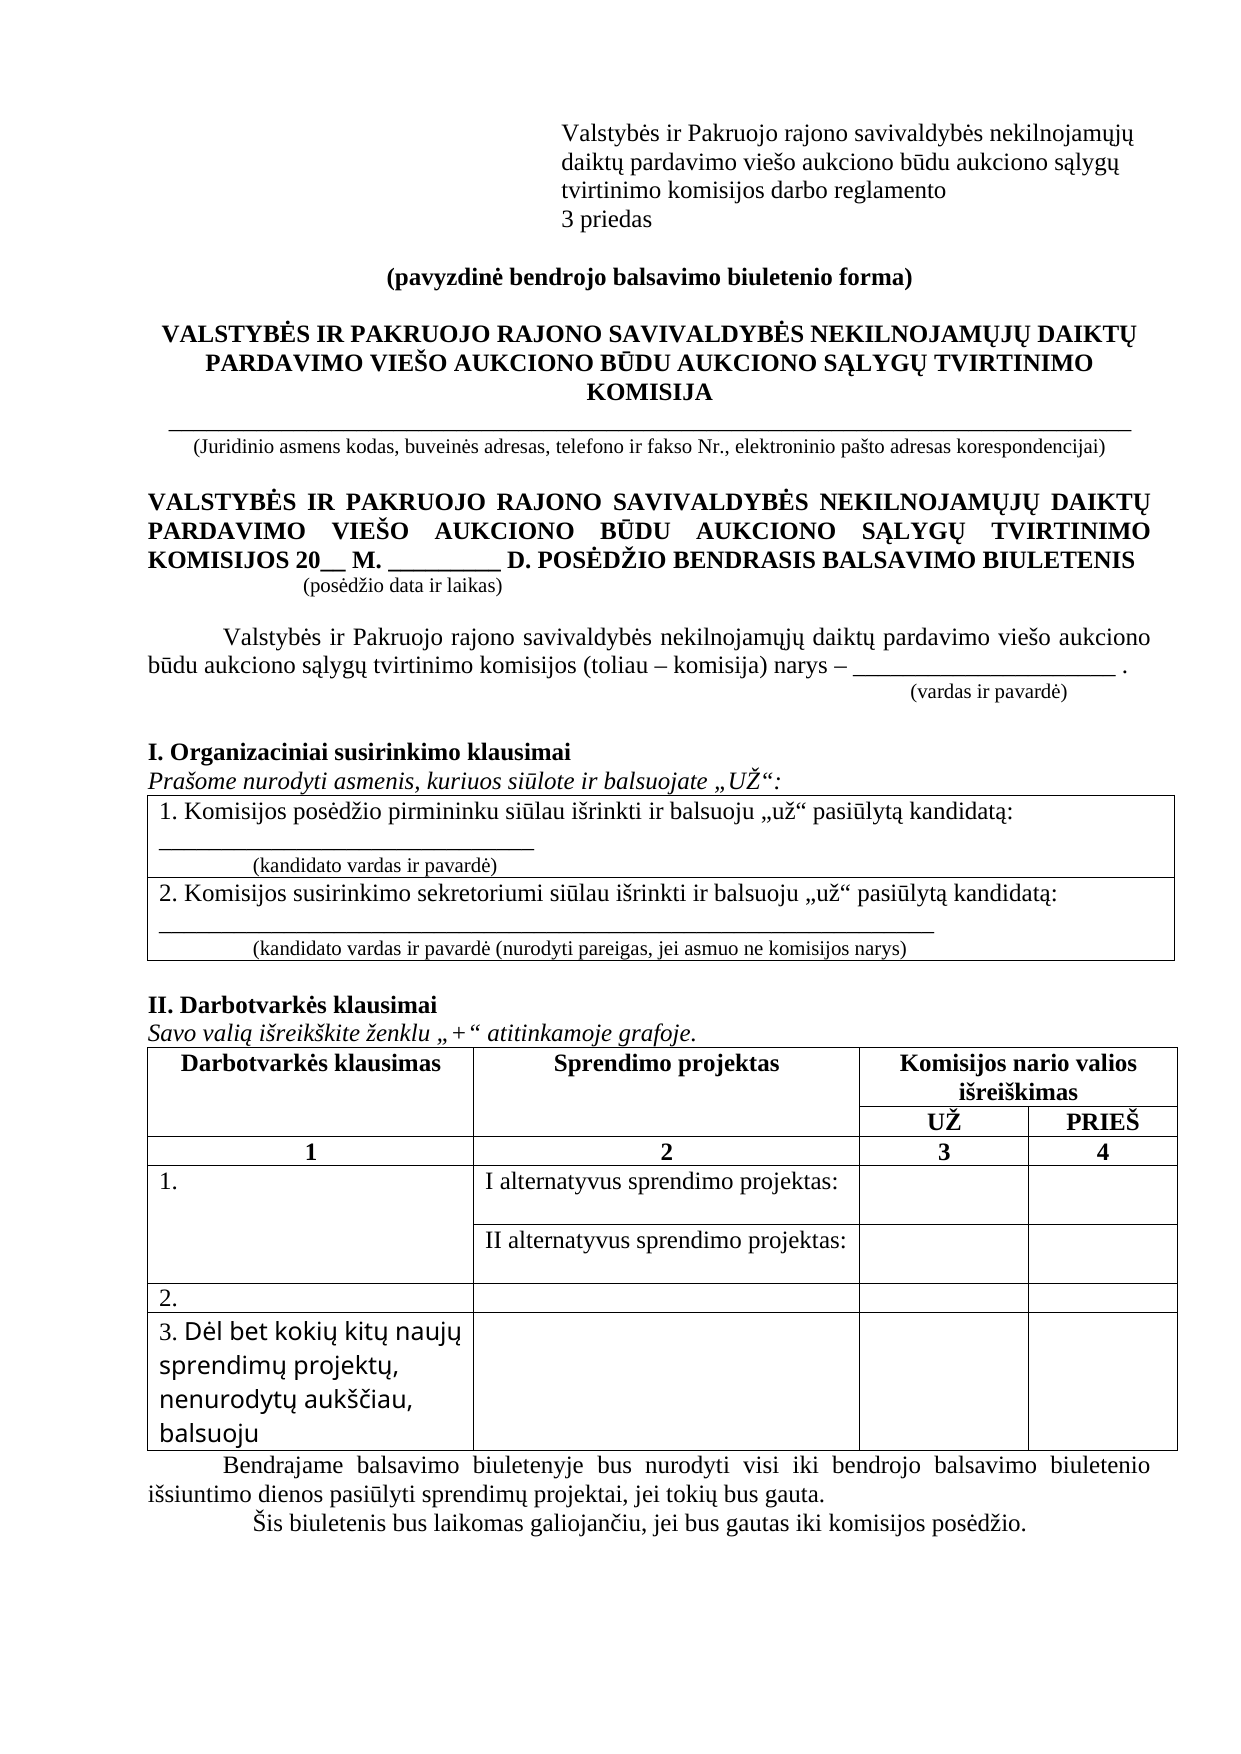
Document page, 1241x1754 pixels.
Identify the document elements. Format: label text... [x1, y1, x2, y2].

text Savo valią išreikškite ženklu „+“ atitinkamoje grafoje. [148, 1018, 1152, 1047]
text Valstybės ir Pakruojo rajono savivaldybės nekilnojamųjų [148, 118, 1152, 147]
table_cell [1029, 1313, 1177, 1449]
table_cell 1 [148, 1137, 473, 1165]
table_cell 4 [1029, 1137, 1177, 1165]
table_cell 2 [474, 1137, 859, 1165]
table_cell UŽ [860, 1107, 1028, 1136]
table_cell 3. Dėl bet kokių kitų naujų sprendimų projektų, nenurodytų aukščiau, balsuoju [148, 1313, 473, 1449]
text tvirtinimo komisijos darbo reglamento [148, 176, 1152, 204]
table_cell 3 [860, 1137, 1028, 1165]
table_cell 2. [148, 1284, 473, 1312]
text Valstybės ir Pakruojo rajono savivaldybės nekilnojamųjų daiktų pardavimo viešo aukciono būdu aukciono sąlygų tvirtinimo komisijos (toliau – komisija) narys – _____________________ . [148, 622, 1152, 679]
table_cell [1029, 1225, 1177, 1282]
table_cell 1. [148, 1166, 473, 1282]
table_cell [860, 1225, 1028, 1282]
table_header Darbotvarkės klausimas [148, 1048, 473, 1136]
text (pavyzdinė bendrojo balsavimo biuletenio forma) [148, 262, 1152, 291]
table_cell 2. Komisijos susirinkimo sekretoriumi siūlau išrinkti ir balsuoju „už“ pasiūlytą kandidatą: ______________________________________________________________ (kandidato vardas ir pavardė (nurodyti pareigas, jei asmuo ne komisijos narys) [148, 878, 1174, 960]
table_cell [474, 1313, 859, 1449]
table_cell I alternatyvus sprendimo projektas: [474, 1166, 859, 1224]
text (Juridinio asmens kodas, buveinės adresas, telefono ir fakso Nr., elektroninio pašto adresas korespondencijai) [148, 434, 1152, 458]
table_cell [860, 1166, 1028, 1224]
text daiktų pardavimo viešo aukciono būdu aukciono sąlygų [148, 147, 1152, 176]
table_header Komisijos nario valios išreiškimas [860, 1048, 1177, 1106]
table_cell [860, 1313, 1028, 1449]
table_header 1. Komisijos posėdžio pirmininku siūlau išrinkti ir balsuoju „už“ pasiūlytą kandidatą: ______________________________ (kandidato vardas ir pavardė) [148, 796, 1174, 877]
table_header Sprendimo projektas [474, 1048, 859, 1136]
text Bendrajame balsavimo biuletenyje bus nurodyti visi iki bendrojo balsavimo biuletenio išsiuntimo dienos pasiūlyti sprendimų projektai, jei tokių bus gauta. [148, 1451, 1152, 1508]
text 3 priedas [148, 204, 1152, 233]
table_cell PRIEŠ [1029, 1107, 1177, 1136]
text Valstybės ir Pakruojo rajono savivaldybės nekilnojamųjų daiktų pardavimo viešo aukciono būdu aukciono sąlygų tvirtinimo komisijos 20__ m. _________ d. posėdžio BENDRASIS BALSAVIMO BIULETENIS [148, 487, 1152, 573]
text II. Darbotvarkės klausimai [148, 990, 1152, 1018]
table_cell [860, 1284, 1028, 1312]
text Valstybės ir Pakruojo rajono savivaldybės nekilnojamųjų daiktų pardavimo viešo aukciono būdu aukciono sąlygų tvirtinimo komisijA _____________________________________________________________________________ [148, 319, 1152, 434]
table_cell [1029, 1166, 1177, 1224]
table_cell [474, 1284, 859, 1312]
text I. Organizaciniai susirinkimo klausimai [148, 737, 1152, 766]
table_cell [1029, 1284, 1177, 1312]
text Šis biuletenis bus laikomas galiojančiu, jei bus gautas iki komisijos posėdžio. [177, 1508, 1152, 1537]
text (posėdžio data ir laikas) [148, 573, 1152, 597]
text (vardas ir pavardė) [148, 679, 1152, 703]
text Prašome nurodyti asmenis, kuriuos siūlote ir balsuojate „UŽ“: [148, 766, 1152, 795]
table_cell II alternatyvus sprendimo projektas: [474, 1225, 859, 1282]
